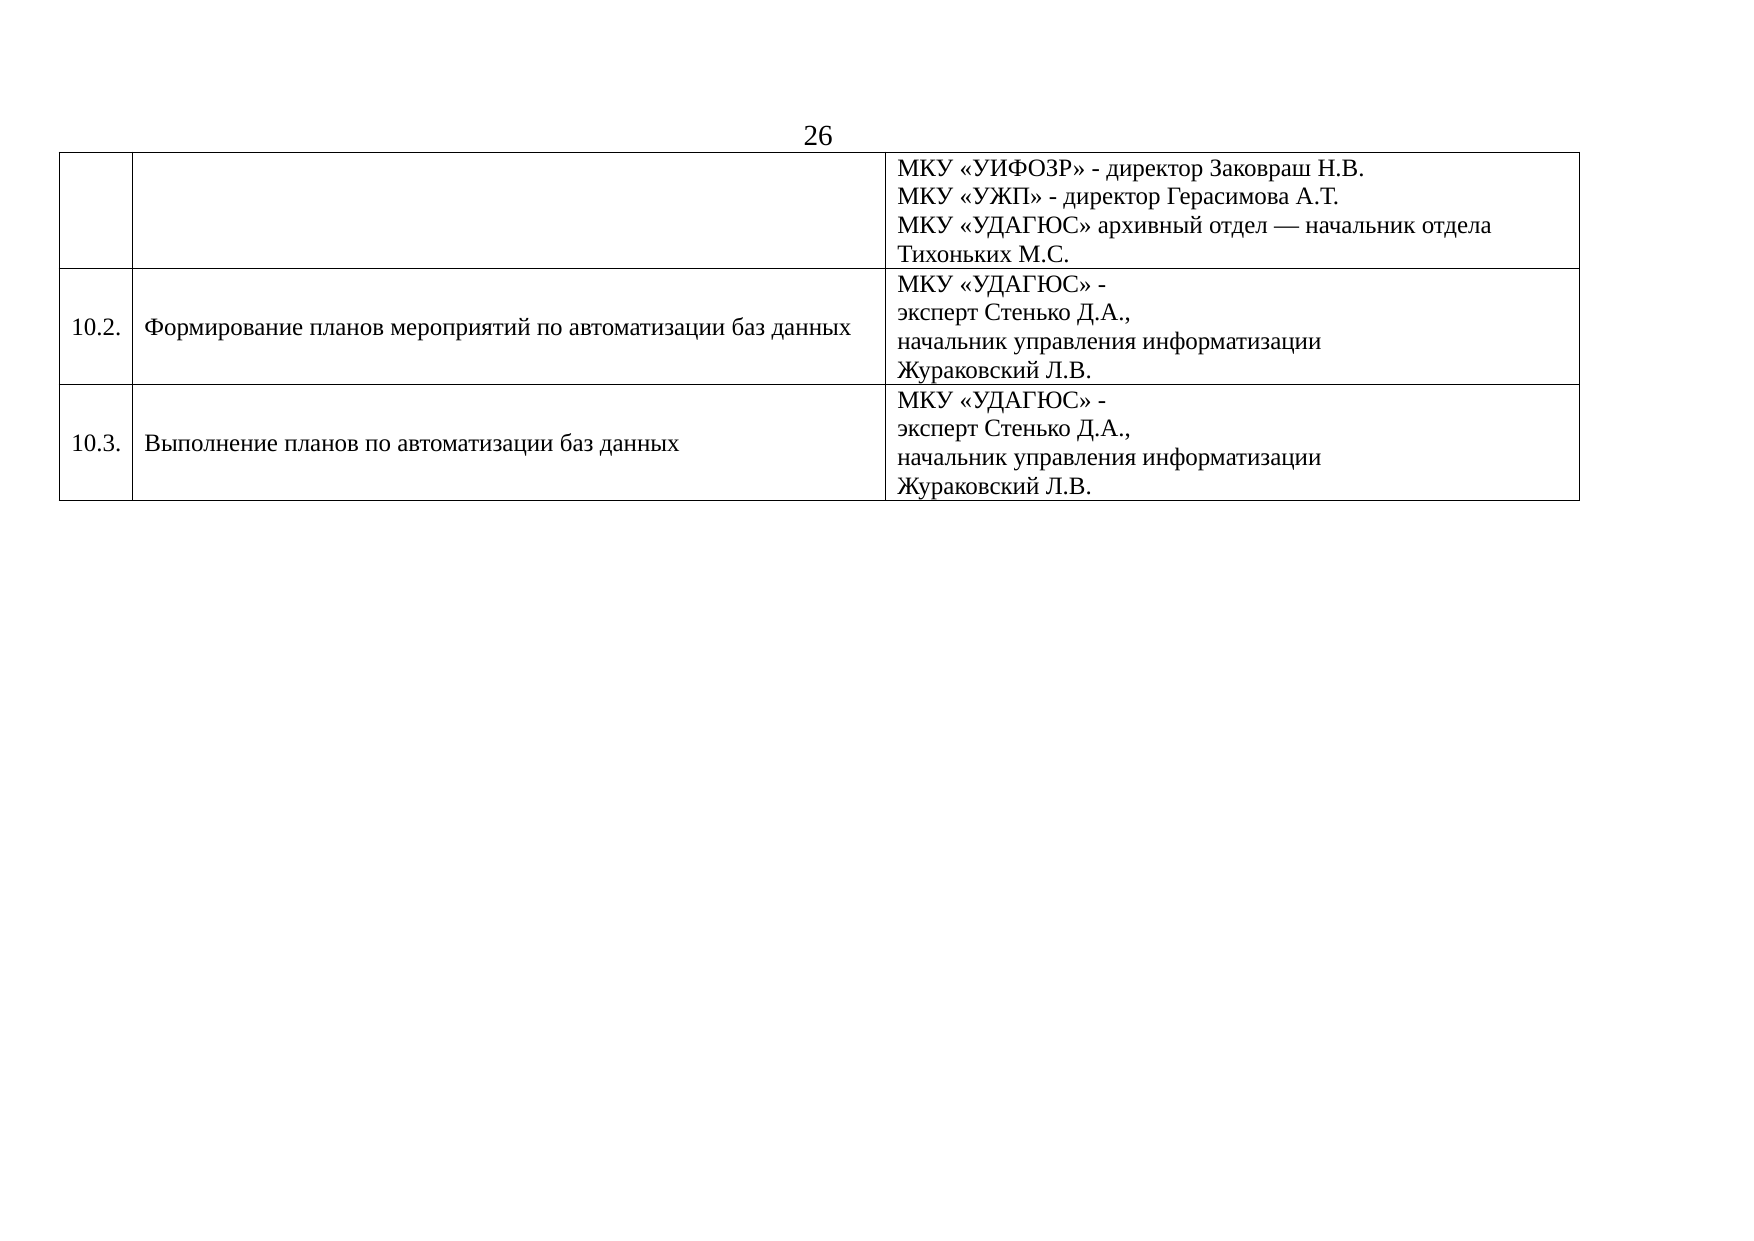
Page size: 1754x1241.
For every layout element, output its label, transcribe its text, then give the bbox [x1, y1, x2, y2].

table_cell [133, 153, 885, 268]
table_cell МКУ «УДАГЮС» - эксперт Стенько Д.А., начальник управления информатизации Жураковский Л.В. [886, 385, 1579, 500]
table_cell 10.2. [60, 269, 132, 384]
table_cell Формирование планов мероприятий по автоматизации баз данных [133, 269, 885, 384]
table_cell [60, 153, 132, 268]
table_cell МКУ «УИФОЗР» - директор Заковраш Н.В. МКУ «УЖП» - директор Герасимова А.Т. МКУ «УДАГЮС» архивный отдел — начальник отдела Тихоньких М.С. [886, 153, 1579, 268]
table_cell 10.3. [60, 385, 132, 500]
table_cell Выполнение планов по автоматизации баз данных [133, 385, 885, 500]
table_cell МКУ «УДАГЮС» - эксперт Стенько Д.А., начальник управления информатизации Жураковский Л.В. [886, 269, 1579, 384]
